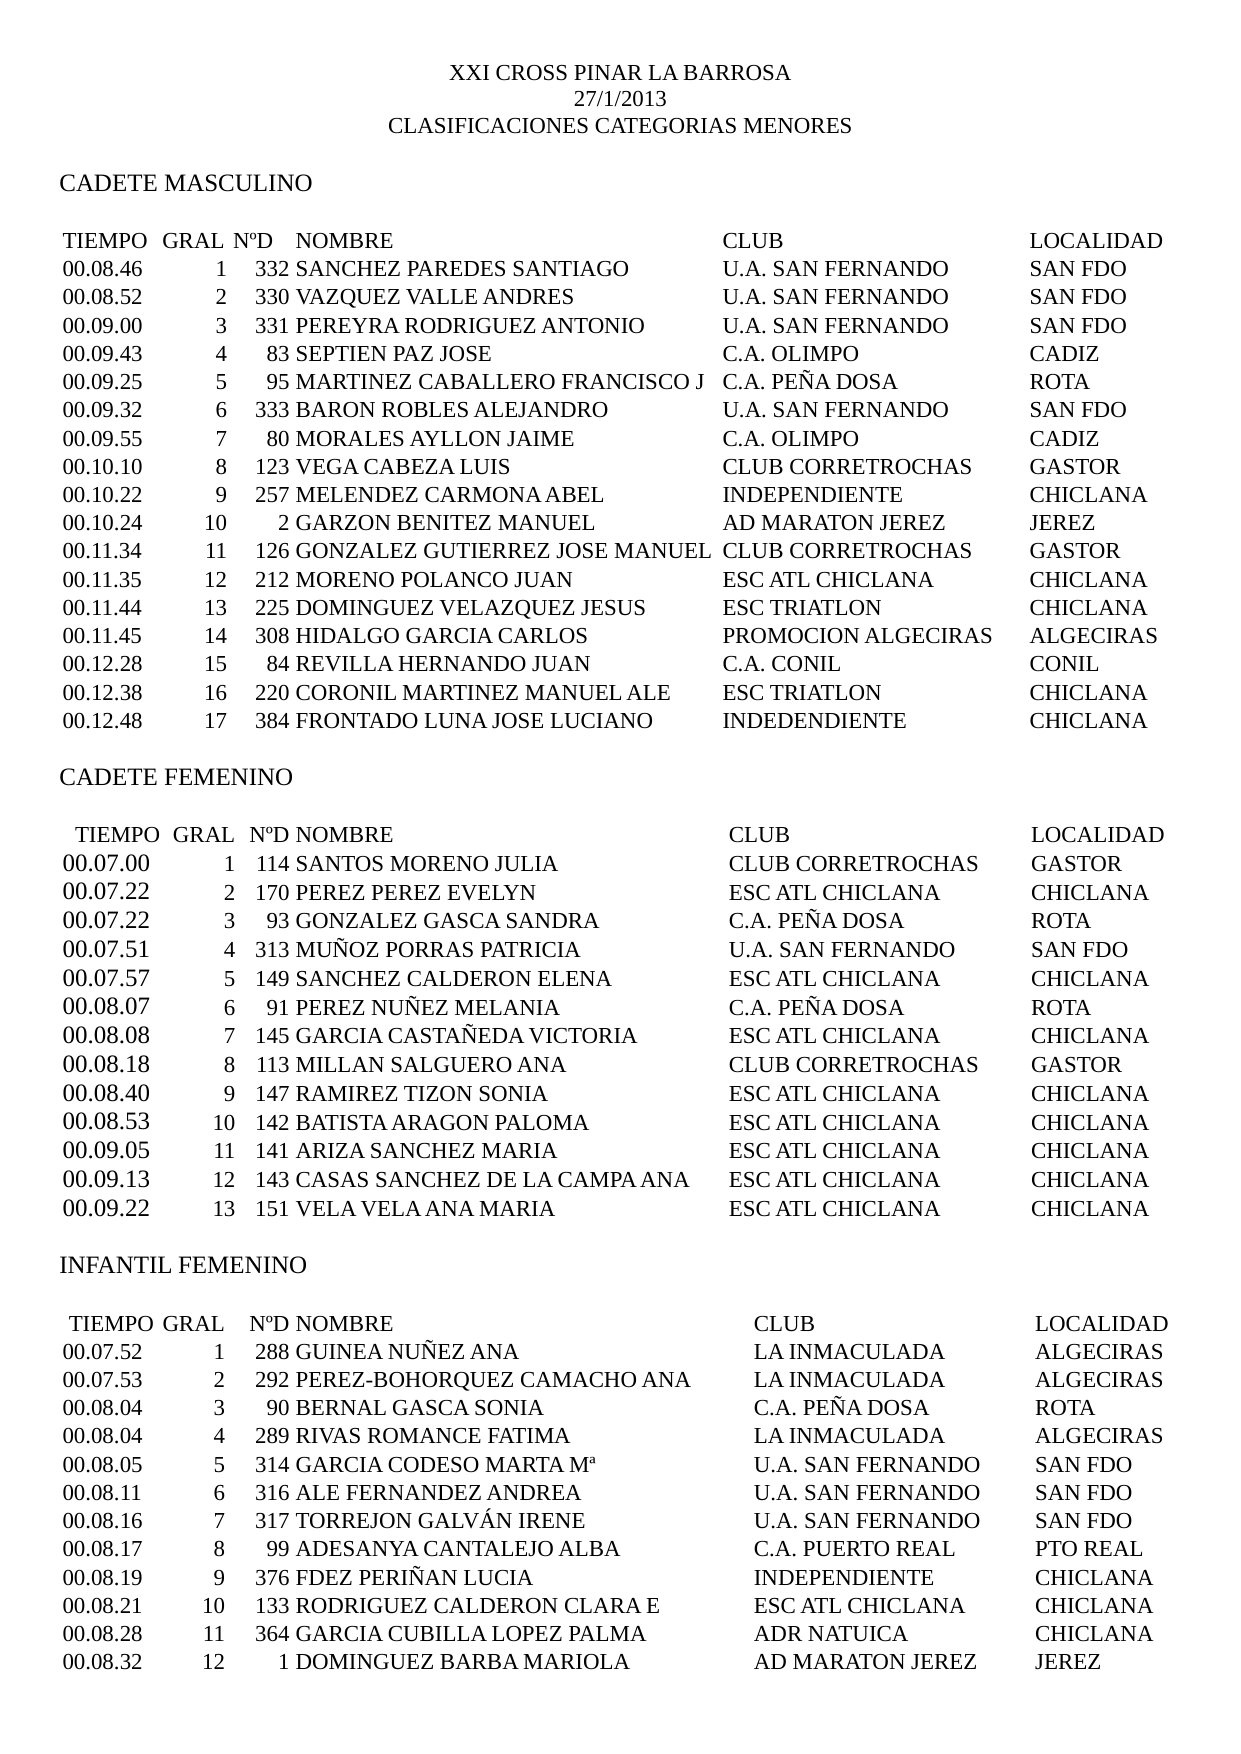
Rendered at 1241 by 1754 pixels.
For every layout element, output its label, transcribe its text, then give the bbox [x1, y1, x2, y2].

table_cell C.A. PEÑA DOSA [719, 366, 1026, 394]
table_cell 00.07.22 [59, 905, 163, 934]
table_cell CHICLANA [1026, 592, 1181, 620]
table_cell ALGECIRAS [1032, 1364, 1181, 1392]
table_cell 00.09.55 [59, 423, 159, 451]
table_cell 3 [159, 310, 230, 338]
table_cell C.A. OLIMPO [719, 338, 1026, 366]
table_cell GONZALEZ GASCA SANDRA [292, 905, 726, 934]
table_cell CADIZ [1026, 423, 1181, 451]
table_cell CLUB CORRETROCHAS [726, 848, 1028, 876]
table_cell SANTOS MORENO JULIA [292, 848, 726, 876]
table_cell GASTOR [1026, 451, 1181, 479]
table_cell 93 [238, 905, 292, 934]
table_header TIEMPO [59, 1308, 157, 1336]
table_cell 10 [157, 1590, 228, 1618]
table_cell ESC ATL CHICLANA [726, 963, 1028, 991]
table_header LOCALIDAD [1032, 1308, 1181, 1336]
table_cell CHICLANA [1032, 1562, 1181, 1590]
table_cell SAN FDO [1028, 934, 1181, 963]
table_cell 11 [163, 1135, 238, 1164]
table_cell MARTINEZ CABALLERO FRANCISCO J [292, 366, 719, 394]
table_cell GONZALEZ GUTIERREZ JOSE MANUEL [292, 536, 719, 564]
table_cell 99 [228, 1534, 292, 1562]
table_cell 9 [163, 1078, 238, 1106]
table_cell 00.08.18 [59, 1049, 163, 1078]
table_cell PTO REAL [1032, 1534, 1181, 1562]
table_cell FDEZ PERIÑAN LUCIA [292, 1562, 751, 1590]
table_cell MELENDEZ CARMONA ABEL [292, 479, 719, 507]
table_cell 2 [163, 876, 238, 905]
table_cell DOMINGUEZ VELAZQUEZ JESUS [292, 592, 719, 620]
table_cell 145 [238, 1020, 292, 1049]
table_cell C.A. OLIMPO [719, 423, 1026, 451]
table_cell ESC ATL CHICLANA [719, 564, 1026, 592]
table_cell 00.08.11 [59, 1477, 157, 1505]
table_cell 2 [157, 1364, 228, 1392]
table_header NOMBRE [292, 1308, 751, 1336]
table_cell U.A. SAN FERNANDO [719, 253, 1026, 282]
table_cell 10 [159, 508, 230, 536]
table_cell BARON ROBLES ALEJANDRO [292, 395, 719, 423]
table_cell INDEPENDIENTE [751, 1562, 1032, 1590]
table_cell C.A. PEÑA DOSA [726, 991, 1028, 1020]
table_cell CHICLANA [1028, 1020, 1181, 1049]
table_cell 364 [228, 1618, 292, 1646]
table_cell GASTOR [1028, 1049, 1181, 1078]
table_cell ADESANYA CANTALEJO ALBA [292, 1534, 751, 1562]
table_cell 1 [163, 848, 238, 876]
table_cell 14 [159, 620, 230, 648]
table_cell 17 [159, 705, 230, 733]
table_cell 00.07.52 [59, 1336, 157, 1364]
table_cell ARIZA SANCHEZ MARIA [292, 1135, 726, 1164]
table_cell 00.11.44 [59, 592, 159, 620]
table_cell 00.08.19 [59, 1562, 157, 1590]
table_cell U.A. SAN FERNANDO [719, 310, 1026, 338]
table_cell 12 [159, 564, 230, 592]
table_cell 00.11.34 [59, 536, 159, 564]
table_cell 212 [230, 564, 292, 592]
table_cell BERNAL GASCA SONIA [292, 1393, 751, 1421]
table_cell CLUB CORRETROCHAS [726, 1049, 1028, 1078]
table_cell GARCIA CODESO MARTA Mª [292, 1449, 751, 1477]
table_cell 1 [159, 253, 230, 282]
table_cell CHICLANA [1028, 963, 1181, 991]
table_cell CLUB CORRETROCHAS [719, 451, 1026, 479]
table_cell 00.10.10 [59, 451, 159, 479]
table_cell RIVAS ROMANCE FATIMA [292, 1421, 751, 1449]
table_cell 1 [228, 1646, 292, 1675]
table_cell 00.09.05 [59, 1135, 163, 1164]
table_cell FRONTADO LUNA JOSE LUCIANO [292, 705, 719, 733]
table_cell ALGECIRAS [1032, 1421, 1181, 1449]
table_cell ROTA [1028, 991, 1181, 1020]
table_cell 3 [163, 905, 238, 934]
table_cell 1 [157, 1336, 228, 1364]
table_cell 143 [238, 1164, 292, 1193]
table_cell CHICLANA [1032, 1618, 1181, 1646]
table_cell 00.12.48 [59, 705, 159, 733]
table_cell HIDALGO GARCIA CARLOS [292, 620, 719, 648]
table_cell CHICLANA [1028, 1106, 1181, 1135]
table_cell 3 [157, 1393, 228, 1421]
table_cell ROTA [1028, 905, 1181, 934]
table_cell INDEDENDIENTE [719, 705, 1026, 733]
table_header CLUB [719, 225, 1026, 253]
table_cell LA INMACULADA [751, 1364, 1032, 1392]
table_cell 00.09.32 [59, 395, 159, 423]
table_cell 5 [157, 1449, 228, 1477]
table_cell 8 [163, 1049, 238, 1078]
table_cell 6 [163, 991, 238, 1020]
table_cell GARCIA CUBILLA LOPEZ PALMA [292, 1618, 751, 1646]
table_cell GASTOR [1028, 848, 1181, 876]
table_cell C.A. PEÑA DOSA [726, 905, 1028, 934]
table_cell ESC ATL CHICLANA [726, 876, 1028, 905]
table_cell 10 [163, 1106, 238, 1135]
table_header GRAL [159, 225, 230, 253]
table_cell U.A. SAN FERNANDO [751, 1505, 1032, 1533]
table_cell SAN FDO [1032, 1505, 1181, 1533]
table_cell ESC ATL CHICLANA [726, 1164, 1028, 1193]
table_cell 11 [159, 536, 230, 564]
table_cell MILLAN SALGUERO ANA [292, 1049, 726, 1078]
table_cell SEPTIEN PAZ JOSE [292, 338, 719, 366]
table_cell 8 [157, 1534, 228, 1562]
table_cell 11 [157, 1618, 228, 1646]
table_cell 00.09.00 [59, 310, 159, 338]
text CADETE MASCULINO [59, 168, 1181, 196]
table_cell 151 [238, 1193, 292, 1221]
table_cell 00.07.57 [59, 963, 163, 991]
table_cell CHICLANA [1028, 1078, 1181, 1106]
table_cell RAMIREZ TIZON SONIA [292, 1078, 726, 1106]
table_cell ESC ATL CHICLANA [726, 1106, 1028, 1135]
table_cell 00.12.38 [59, 677, 159, 705]
text CADETE FEMENINO [59, 762, 1181, 791]
text INFANTIL FEMENINO [59, 1250, 1181, 1279]
table_cell 12 [163, 1164, 238, 1193]
table_header NºD [230, 225, 292, 253]
table_cell SAN FDO [1032, 1477, 1181, 1505]
table_cell PROMOCION ALGECIRAS [719, 620, 1026, 648]
table_cell SAN FDO [1026, 395, 1181, 423]
table_header TIEMPO [59, 225, 159, 253]
table_cell 123 [230, 451, 292, 479]
table_cell REVILLA HERNANDO JUAN [292, 649, 719, 677]
table_cell CADIZ [1026, 338, 1181, 366]
table_cell 00.09.43 [59, 338, 159, 366]
table_cell 00.10.22 [59, 479, 159, 507]
table_cell CHICLANA [1026, 479, 1181, 507]
table_cell JEREZ [1026, 508, 1181, 536]
table_cell 220 [230, 677, 292, 705]
table_cell 00.08.52 [59, 282, 159, 310]
table_cell 9 [157, 1562, 228, 1590]
table_cell CLUB CORRETROCHAS [719, 536, 1026, 564]
table_cell U.A. SAN FERNANDO [751, 1449, 1032, 1477]
table_cell CHICLANA [1028, 1164, 1181, 1193]
table_cell 00.08.46 [59, 253, 159, 282]
table_cell 113 [238, 1049, 292, 1078]
table_cell CHICLANA [1026, 677, 1181, 705]
table_header TIEMPO [59, 820, 163, 848]
table_cell ALGECIRAS [1032, 1336, 1181, 1364]
table_cell 376 [228, 1562, 292, 1590]
table_cell CHICLANA [1028, 876, 1181, 905]
table_header NºD [238, 820, 292, 848]
table_cell AD MARATON JEREZ [751, 1646, 1032, 1675]
table_cell 313 [238, 934, 292, 963]
table_cell 00.08.28 [59, 1618, 157, 1646]
table_cell 6 [159, 395, 230, 423]
table_cell 80 [230, 423, 292, 451]
table_cell 141 [238, 1135, 292, 1164]
table_cell 00.11.45 [59, 620, 159, 648]
table_cell 4 [163, 934, 238, 963]
table_cell CHICLANA [1026, 564, 1181, 592]
table_cell PEREZ NUÑEZ MELANIA [292, 991, 726, 1020]
table_cell 15 [159, 649, 230, 677]
table_cell ESC TRIATLON [719, 677, 1026, 705]
table_cell CHICLANA [1028, 1135, 1181, 1164]
table_cell C.A. PUERTO REAL [751, 1534, 1032, 1562]
table_cell 2 [159, 282, 230, 310]
table_cell ROTA [1032, 1393, 1181, 1421]
table_cell MUÑOZ PORRAS PATRICIA [292, 934, 726, 963]
table_cell ADR NATUICA [751, 1618, 1032, 1646]
table_cell AD MARATON JEREZ [719, 508, 1026, 536]
table_cell DOMINGUEZ BARBA MARIOLA [292, 1646, 751, 1675]
table_cell ESC ATL CHICLANA [726, 1193, 1028, 1221]
table_cell 00.09.25 [59, 366, 159, 394]
table_cell PEREZ PEREZ EVELYN [292, 876, 726, 905]
table_cell 316 [228, 1477, 292, 1505]
table_header CLUB [751, 1308, 1032, 1336]
table_cell SAN FDO [1026, 253, 1181, 282]
table_header NOMBRE [292, 225, 719, 253]
table_cell 5 [163, 963, 238, 991]
table_cell SANCHEZ CALDERON ELENA [292, 963, 726, 991]
table_cell U.A. SAN FERNANDO [751, 1477, 1032, 1505]
table_cell 12 [157, 1646, 228, 1675]
table_cell SAN FDO [1032, 1449, 1181, 1477]
table_cell GUINEA NUÑEZ ANA [292, 1336, 751, 1364]
table_cell 7 [159, 423, 230, 451]
table_cell 00.08.32 [59, 1646, 157, 1675]
table_header LOCALIDAD [1026, 225, 1181, 253]
table_cell ROTA [1026, 366, 1181, 394]
table_cell 4 [157, 1421, 228, 1449]
table_cell 00.07.51 [59, 934, 163, 963]
table_cell 00.08.17 [59, 1534, 157, 1562]
table_cell LA INMACULADA [751, 1336, 1032, 1364]
table_header GRAL [157, 1308, 228, 1336]
table_cell 00.08.21 [59, 1590, 157, 1618]
table_cell SAN FDO [1026, 310, 1181, 338]
table_cell ESC TRIATLON [719, 592, 1026, 620]
table_cell 126 [230, 536, 292, 564]
table_header NºD [228, 1308, 292, 1336]
table_cell 8 [159, 451, 230, 479]
table_cell BATISTA ARAGON PALOMA [292, 1106, 726, 1135]
table_cell 00.08.04 [59, 1421, 157, 1449]
table_cell ESC ATL CHICLANA [726, 1135, 1028, 1164]
table_cell 2 [230, 508, 292, 536]
table_cell 00.07.53 [59, 1364, 157, 1392]
table_header CLUB [726, 820, 1028, 848]
table_cell 147 [238, 1078, 292, 1106]
table_cell 13 [159, 592, 230, 620]
table_cell 95 [230, 366, 292, 394]
table_cell JEREZ [1032, 1646, 1181, 1675]
table_cell ALGECIRAS [1026, 620, 1181, 648]
table_cell GASTOR [1026, 536, 1181, 564]
table_cell 7 [157, 1505, 228, 1533]
table_cell 332 [230, 253, 292, 282]
table_cell 90 [228, 1393, 292, 1421]
table_header NOMBRE [292, 820, 726, 848]
table_cell 142 [238, 1106, 292, 1135]
table_cell MORENO POLANCO JUAN [292, 564, 719, 592]
table_cell U.A. SAN FERNANDO [719, 282, 1026, 310]
table_cell 91 [238, 991, 292, 1020]
table_cell 83 [230, 338, 292, 366]
table_cell 225 [230, 592, 292, 620]
table_cell GARZON BENITEZ MANUEL [292, 508, 719, 536]
table_cell 308 [230, 620, 292, 648]
table_cell 00.08.40 [59, 1078, 163, 1106]
table_cell VELA VELA ANA MARIA [292, 1193, 726, 1221]
table_cell U.A. SAN FERNANDO [726, 934, 1028, 963]
table_cell 00.08.08 [59, 1020, 163, 1049]
table_cell 00.10.24 [59, 508, 159, 536]
table_cell CHICLANA [1028, 1193, 1181, 1221]
table_cell 00.08.05 [59, 1449, 157, 1477]
table_cell 288 [228, 1336, 292, 1364]
table_cell 6 [157, 1477, 228, 1505]
table_cell SAN FDO [1026, 282, 1181, 310]
table_cell 13 [163, 1193, 238, 1221]
table_cell 257 [230, 479, 292, 507]
table_cell 4 [159, 338, 230, 366]
table_cell 84 [230, 649, 292, 677]
table_cell 9 [159, 479, 230, 507]
table_header GRAL [163, 820, 238, 848]
table_cell 314 [228, 1449, 292, 1477]
table_cell 00.09.22 [59, 1193, 163, 1221]
table_header LOCALIDAD [1028, 820, 1181, 848]
table_cell 289 [228, 1421, 292, 1449]
table_cell 170 [238, 876, 292, 905]
table_cell INDEPENDIENTE [719, 479, 1026, 507]
table_cell 00.08.53 [59, 1106, 163, 1135]
table_cell VAZQUEZ VALLE ANDRES [292, 282, 719, 310]
table_cell CASAS SANCHEZ DE LA CAMPA ANA [292, 1164, 726, 1193]
table_cell CONIL [1026, 649, 1181, 677]
table_cell PEREYRA RODRIGUEZ ANTONIO [292, 310, 719, 338]
table_cell SANCHEZ PAREDES SANTIAGO [292, 253, 719, 282]
table_cell 292 [228, 1364, 292, 1392]
table_cell TORREJON GALVÁN IRENE [292, 1505, 751, 1533]
table_cell 00.07.22 [59, 876, 163, 905]
table_cell 114 [238, 848, 292, 876]
table_cell 00.11.35 [59, 564, 159, 592]
table_cell VEGA CABEZA LUIS [292, 451, 719, 479]
table_cell 149 [238, 963, 292, 991]
table_cell 384 [230, 705, 292, 733]
table_cell CHICLANA [1026, 705, 1181, 733]
table_cell 00.08.16 [59, 1505, 157, 1533]
table_cell 00.07.00 [59, 848, 163, 876]
table_cell 317 [228, 1505, 292, 1533]
table_cell 5 [159, 366, 230, 394]
table_cell ESC ATL CHICLANA [726, 1078, 1028, 1106]
table_cell 331 [230, 310, 292, 338]
table_cell MORALES AYLLON JAIME [292, 423, 719, 451]
table_cell PEREZ-BOHORQUEZ CAMACHO ANA [292, 1364, 751, 1392]
table_cell CORONIL MARTINEZ MANUEL ALE [292, 677, 719, 705]
table_cell ESC ATL CHICLANA [726, 1020, 1028, 1049]
table_cell 16 [159, 677, 230, 705]
table_cell 00.08.07 [59, 991, 163, 1020]
table_cell U.A. SAN FERNANDO [719, 395, 1026, 423]
table_cell GARCIA CASTAÑEDA VICTORIA [292, 1020, 726, 1049]
table_cell ALE FERNANDEZ ANDREA [292, 1477, 751, 1505]
table_cell LA INMACULADA [751, 1421, 1032, 1449]
table_cell 333 [230, 395, 292, 423]
table_cell 00.08.04 [59, 1393, 157, 1421]
table_cell RODRIGUEZ CALDERON CLARA E [292, 1590, 751, 1618]
table_cell C.A. PEÑA DOSA [751, 1393, 1032, 1421]
table_cell C.A. CONIL [719, 649, 1026, 677]
table_cell ESC ATL CHICLANA [751, 1590, 1032, 1618]
table_cell 330 [230, 282, 292, 310]
table_cell 00.12.28 [59, 649, 159, 677]
table_cell 7 [163, 1020, 238, 1049]
table_cell CHICLANA [1032, 1590, 1181, 1618]
table_cell 00.09.13 [59, 1164, 163, 1193]
table_cell 133 [228, 1590, 292, 1618]
